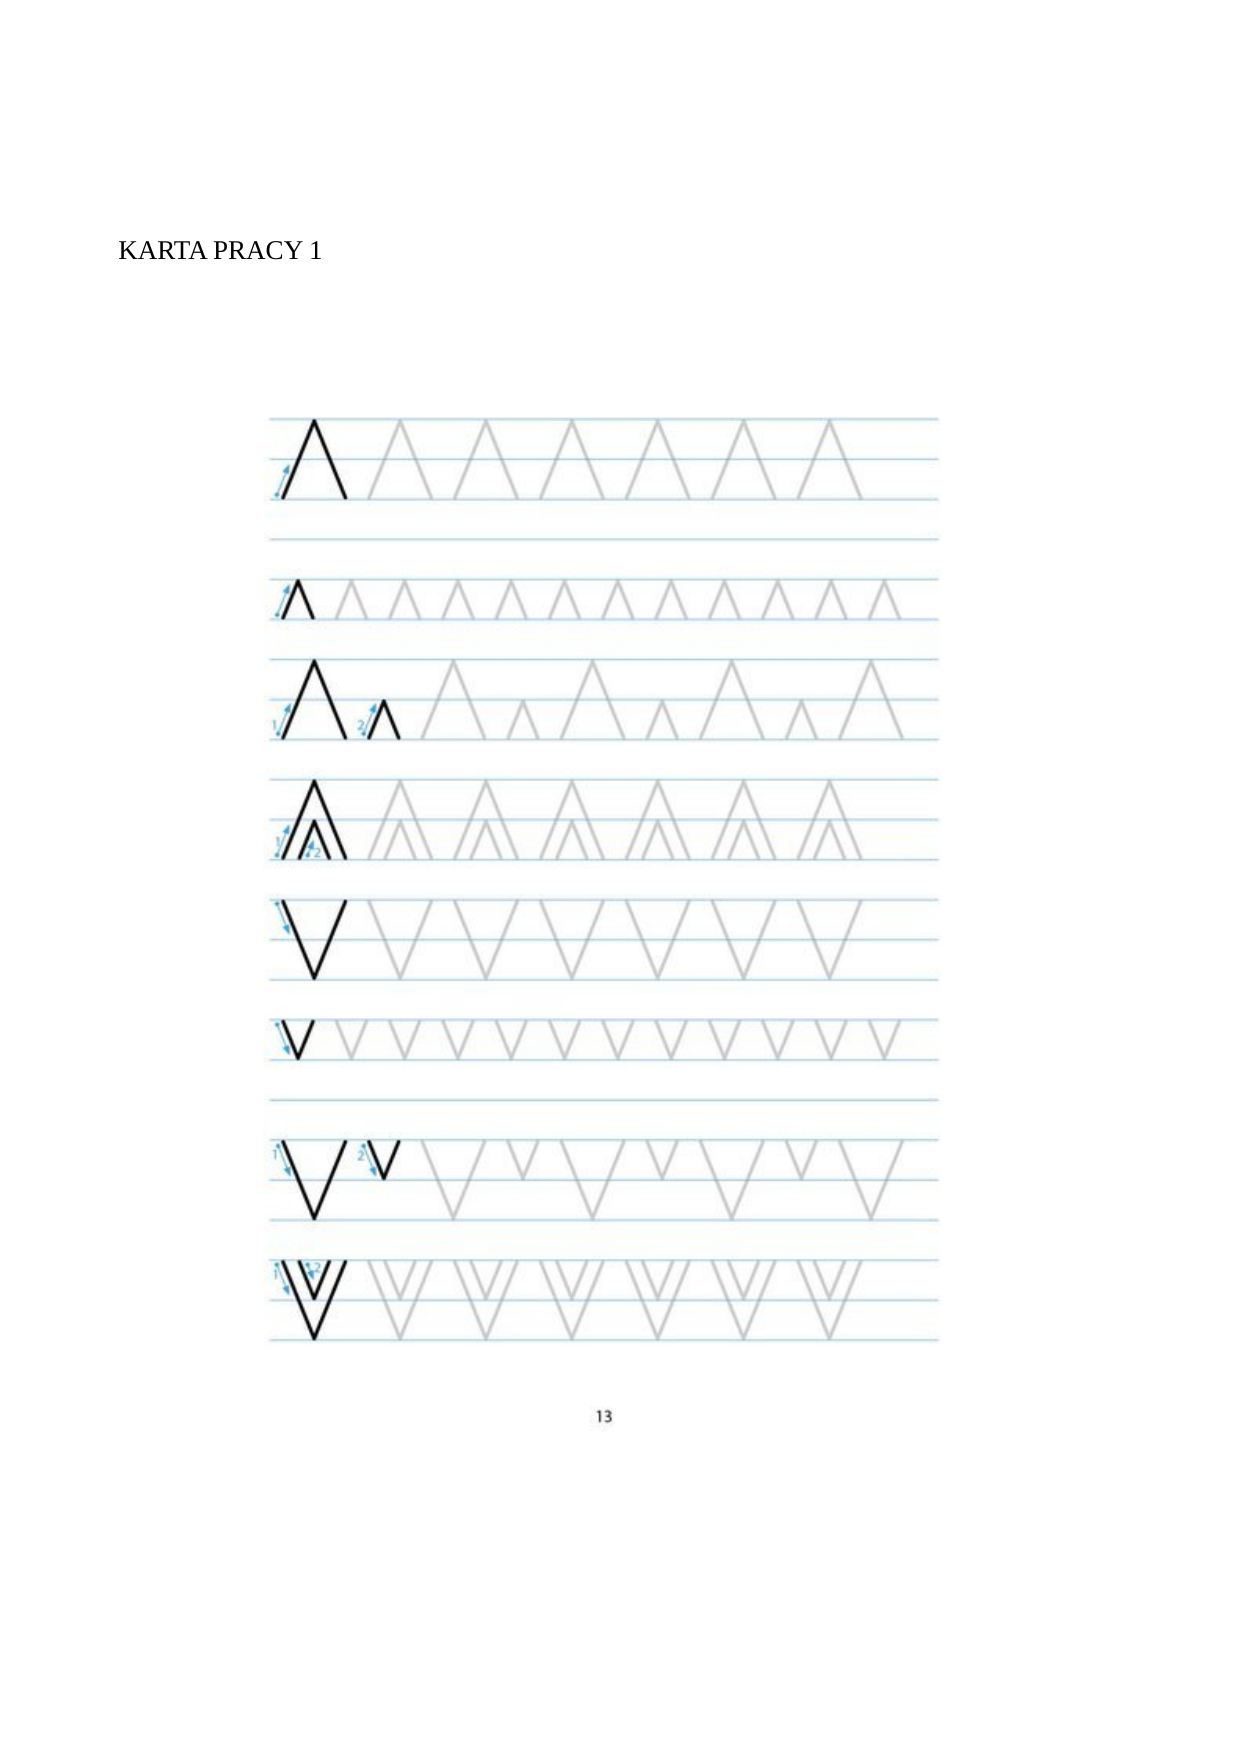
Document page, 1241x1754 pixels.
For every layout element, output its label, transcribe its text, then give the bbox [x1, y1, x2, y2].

picture [189, 294, 1010, 1466]
subtitle KARTA PRACY 1 [118, 234, 1122, 265]
